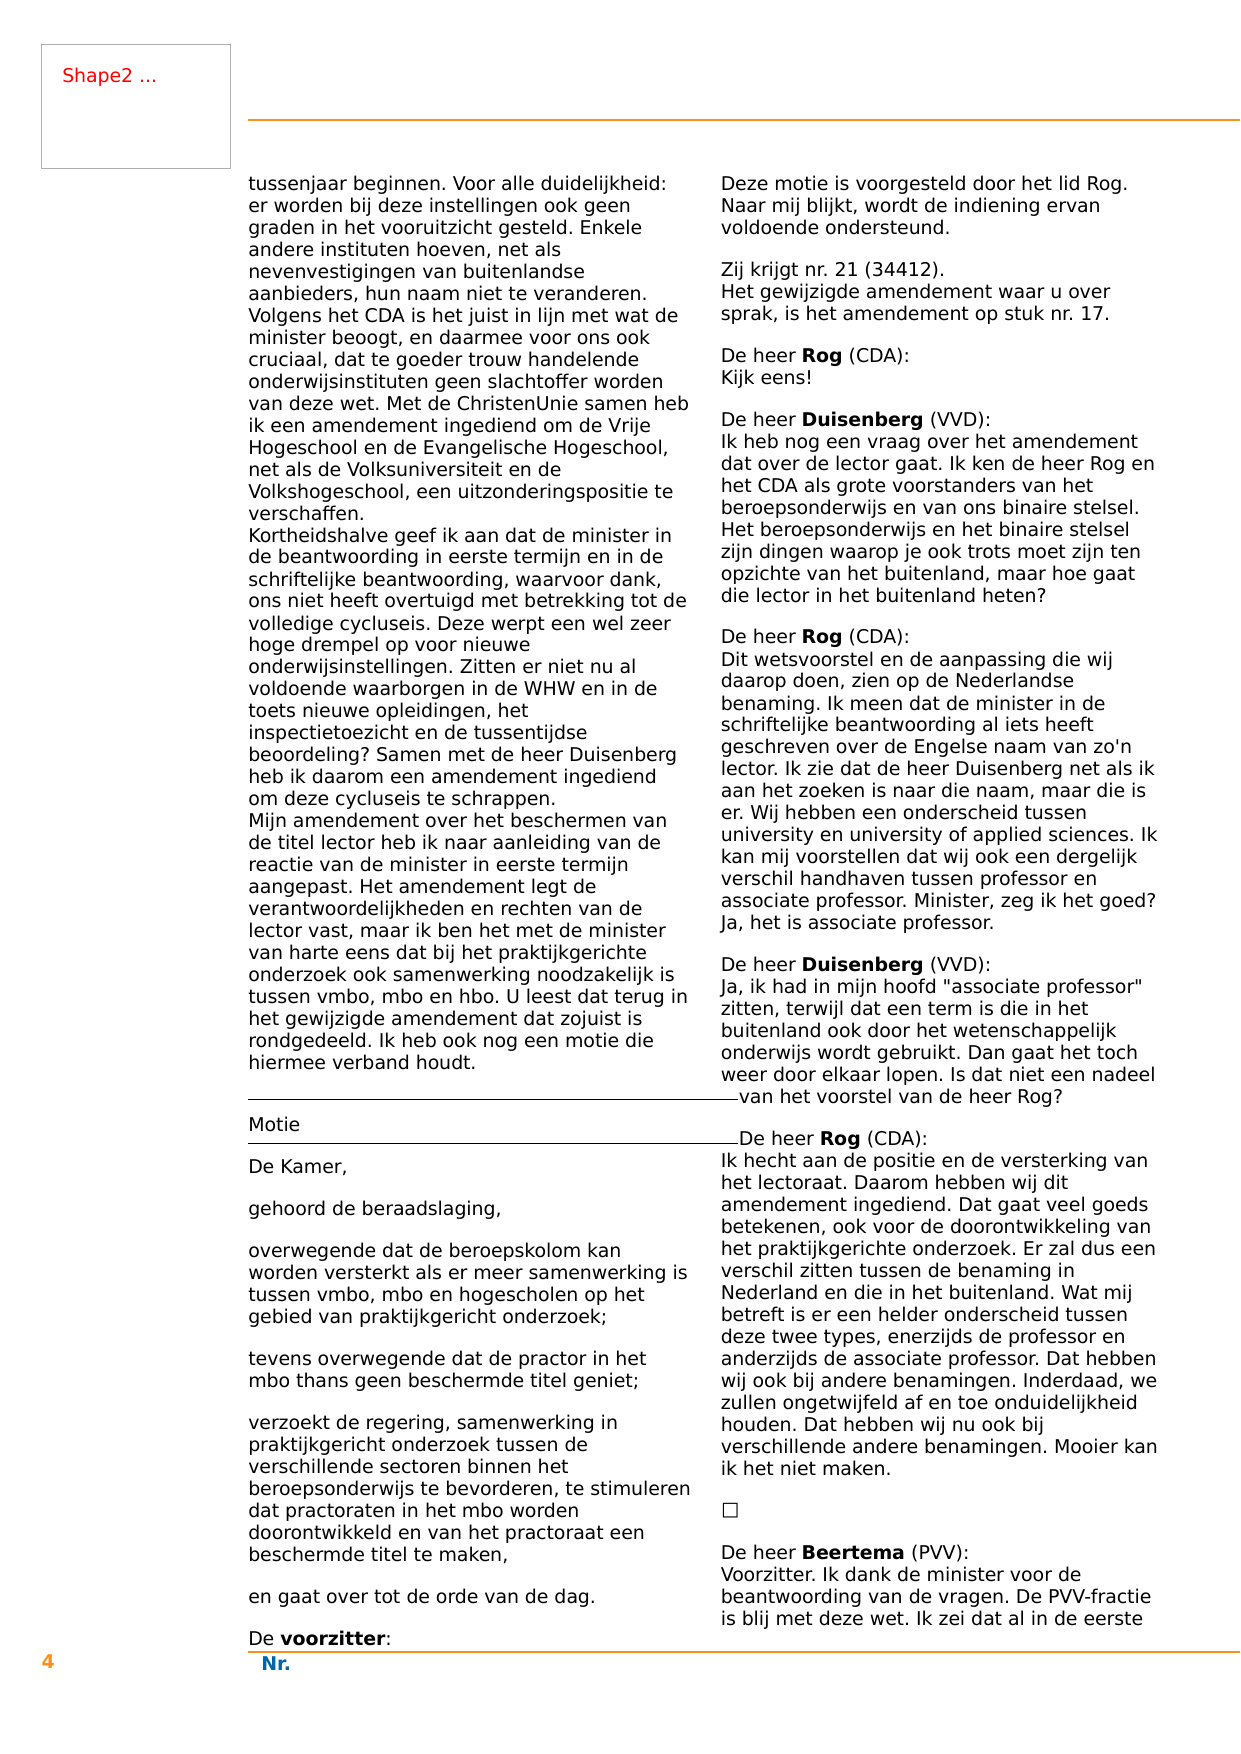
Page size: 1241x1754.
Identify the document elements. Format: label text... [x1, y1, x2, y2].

text en gaat over tot de orde van de dag. [248, 1586, 691, 1607]
text De heer Rog (CDA): [721, 345, 1163, 367]
text Deze motie is voorgesteld door het lid Rog. Naar mij blijkt, wordt de indiening ervan voldoende ondersteund. [721, 173, 1163, 239]
text Dit wetsvoorstel en de aanpassing die wij daarop doen, zien op de Nederlandse benaming. Ik meen dat de minister in de schriftelijke beantwoording al iets heeft geschreven over de Engelse naam van zo'n lector. Ik zie dat de heer Duisenberg net als ik aan het zoeken is naar die naam, maar die is er. Wij hebben een onderscheid tussen university en university of applied sciences. Ik kan mij voorstellen dat wij ook een dergelijk verschil handhaven tussen professor en associate professor. Minister, zeg ik het goed? Ja, het is associate professor. [721, 648, 1163, 934]
text De voorzitter: [248, 1627, 691, 1649]
text Voorzitter. Ik dank de minister voor de beantwoording van de vragen. De PVV-fractie is blij met deze wet. Ik zei dat al in de eerste [721, 1564, 1163, 1629]
text De heer Duisenberg (VVD): [721, 954, 1163, 976]
text overwegende dat de beroepskolom kan worden versterkt als er meer samenwerking is tussen vmbo, mbo en hogescholen op het gebied van praktijkgericht onderzoek; [248, 1240, 691, 1328]
text De Kamer, [248, 1156, 691, 1178]
text Kijk eens! [721, 367, 1163, 389]
text De heer Beertema (PVV): [721, 1542, 1163, 1564]
text De heer Rog (CDA): [721, 1128, 1163, 1150]
text Ik heb nog een vraag over het amendement dat over de lector gaat. Ik ken de heer Rog en het CDA als grote voorstanders van het beroepsonderwijs en van ons binaire stelsel. Het beroepsonderwijs en het binaire stelsel zijn dingen waarop je ook trots moet zijn ten opzichte van het buitenland, maar hoe gaat die lector in het buitenland heten? [721, 431, 1163, 606]
text ⬜ [721, 1500, 1163, 1522]
text gehoord de beraadslaging, [248, 1198, 691, 1220]
text Mijn amendement over het beschermen van de titel lector heb ik naar aanleiding van de reactie van de minister in eerste termijn aangepast. Het amendement legt de verantwoordelijkheden en rechten van de lector vast, maar ik ben het met de minister van harte eens dat bij het praktijkgerichte onderzoek ook samenwerking noodzakelijk is tussen vmbo, mbo en hbo. U leest dat terug in het gewijzigde amendement dat zojuist is rondgedeeld. Ik heb ook nog een motie die hiermee verband houdt. [248, 810, 691, 1074]
text Motie [248, 1114, 691, 1136]
text verzoekt de regering, samenwerking in praktijkgericht onderzoek tussen de verschillende sectoren binnen het beroepsonderwijs te bevorderen, te stimuleren dat practoraten in het mbo worden doorontwikkeld en van het practoraat een beschermde titel te maken, [248, 1412, 691, 1566]
text Ja, ik had in mijn hoofd "associate professor" zitten, terwijl dat een term is die in het buitenland ook door het wetenschappelijk onderwijs wordt gebruikt. Dan gaat het toch weer door elkaar lopen. Is dat niet een nadeel van het voorstel van de heer Rog? [721, 976, 1163, 1108]
text Kortheidshalve geef ik aan dat de minister in de beantwoording in eerste termijn en in de schriftelijke beantwoording, waarvoor dank, ons niet heeft overtuigd met betrekking tot de volledige cycluseis. Deze werpt een wel zeer hoge drempel op voor nieuwe onderwijsinstellingen. Zitten er niet nu al voldoende waarborgen in de WHW en in de toets nieuwe opleidingen, het inspectietoezicht en de tussentijdse beoordeling? Samen met de heer Duisenberg heb ik daarom een amendement ingediend om deze cycluseis te schrappen. [248, 524, 691, 810]
text Zij krijgt nr. 21 (34412). [721, 259, 1163, 281]
text Het gewijzigde amendement waar u over sprak, is het amendement op stuk nr. 17. [721, 281, 1163, 325]
text tevens overwegende dat de practor in het mbo thans geen beschermde titel geniet; [248, 1348, 691, 1392]
text Ik hecht aan de positie en de versterking van het lectoraat. Daarom hebben wij dit amendement ingediend. Dat gaat veel goeds betekenen, ook voor de doorontwikkeling van het praktijkgerichte onderzoek. Er zal dus een verschil zitten tussen de benaming in Nederland en die in het buitenland. Wat mij betreft is er een helder onderscheid tussen deze twee types, enerzijds de professor en anderzijds de associate professor. Dat hebben wij ook bij andere benamingen. Inderdaad, we zullen ongetwijfeld af en toe onduidelijkheid houden. Dat hebben wij nu ook bij verschillende andere benamingen. Mooier kan ik het niet maken. [721, 1150, 1163, 1480]
text De heer Rog (CDA): [721, 626, 1163, 648]
text tussenjaar beginnen. Voor alle duidelijkheid: er worden bij deze instellingen ook geen graden in het vooruitzicht gesteld. Enkele andere instituten hoeven, net als nevenvestigingen van buitenlandse aanbieders, hun naam niet te veranderen. Volgens het CDA is het juist in lijn met wat de minister beoogt, en daarmee voor ons ook cruciaal, dat te goeder trouw handelende onderwijsinstituten geen slachtoffer worden van deze wet. Met de ChristenUnie samen heb ik een amendement ingediend om de Vrije Hogeschool en de Evangelische Hogeschool, net als de Volksuniversiteit en de Volkshogeschool, een uitzonderingspositie te verschaffen. [248, 173, 691, 524]
text De heer Duisenberg (VVD): [721, 409, 1163, 431]
